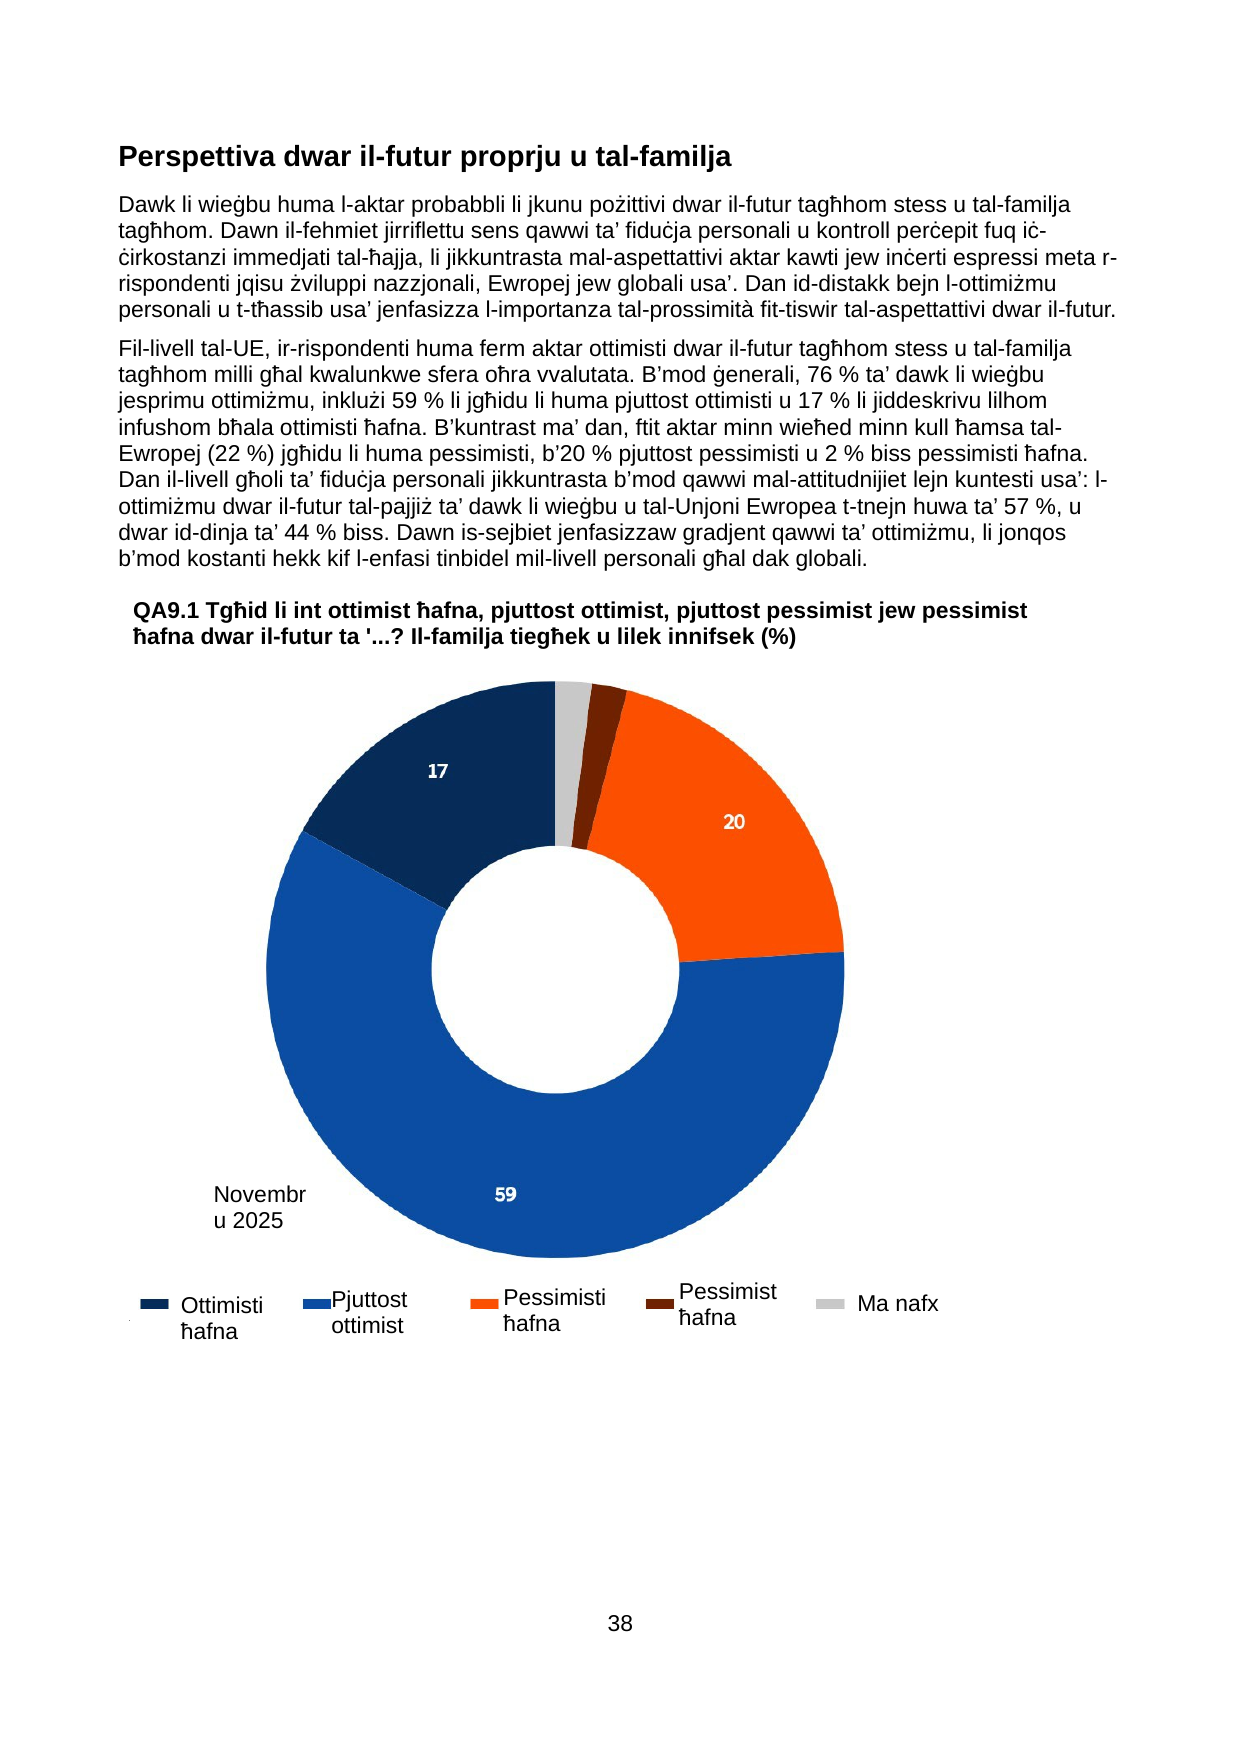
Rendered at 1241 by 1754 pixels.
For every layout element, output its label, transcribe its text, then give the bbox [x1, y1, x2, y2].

picture [335, 1293, 343, 1299]
text Fil-livell tal-UE, ir-rispondenti huma ferm aktar ottimisti dwar il-futur tagħhom stess u tal-familja tagħhom milli għal kwalunkwe sfera oħra vvalutata. B’mod ġenerali, 76 % ta’ dawk li wieġbu jesprimu ottimiżmu, inklużi 59 % li jgħidu li huma pjuttost ottimisti u 17 % li jiddeskrivu lilhom infushom bħala ottimisti ħafna. B’kuntrast ma’ dan, ftit aktar minn wieħed minn kull ħamsa tal-Ewropej (22 %) jgħidu li huma pessimisti, b’20 % pjuttost pessimisti u 2 % biss pessimisti ħafna. Dan il-livell għoli ta’ fiduċja personali jikkuntrasta b’mod qawwi mal-attitudnijiet lejn kuntesti usa’: l-ottimiżmu dwar il-futur tal-pajjiż ta’ dawk li wieġbu u tal-Unjoni Ewropea t-tnejn huwa ta’ 57 %, u dwar id-dinja ta’ 44 % biss. Dawn is-sejbiet jenfasizzaw gradjent qawwi ta’ ottimiżmu, li jonqos b’mod kostanti hekk kif l-enfasi tinbidel mil-livell personali għal dak globali. [118, 334, 1122, 572]
picture [256, 667, 862, 1267]
picture [129, 1293, 927, 1321]
text Dawk li wieġbu huma l-aktar probabbli li jkunu pożittivi dwar il-futur tagħhom stess u tal-familja tagħhom. Dawn il-fehmiet jirriflettu sens qawwi ta’ fiduċja personali u kontroll perċepit fuq iċ-ċirkostanzi immedjati tal-ħajja, li jikkuntrasta mal-aspettattivi aktar kawti jew inċerti espressi meta r-rispondenti jqisu żviluppi nazzjonali, Ewropej jew globali usa’. Dan id-distakk bejn l-ottimiżmu personali u t-tħassib usa’ jenfasizza l-importanza tal-prossimità fit-tiswir tal-aspettattivi dwar il-futur. [118, 191, 1122, 323]
subtitle Perspettiva dwar il-futur proprju u tal-familja [118, 139, 1122, 172]
